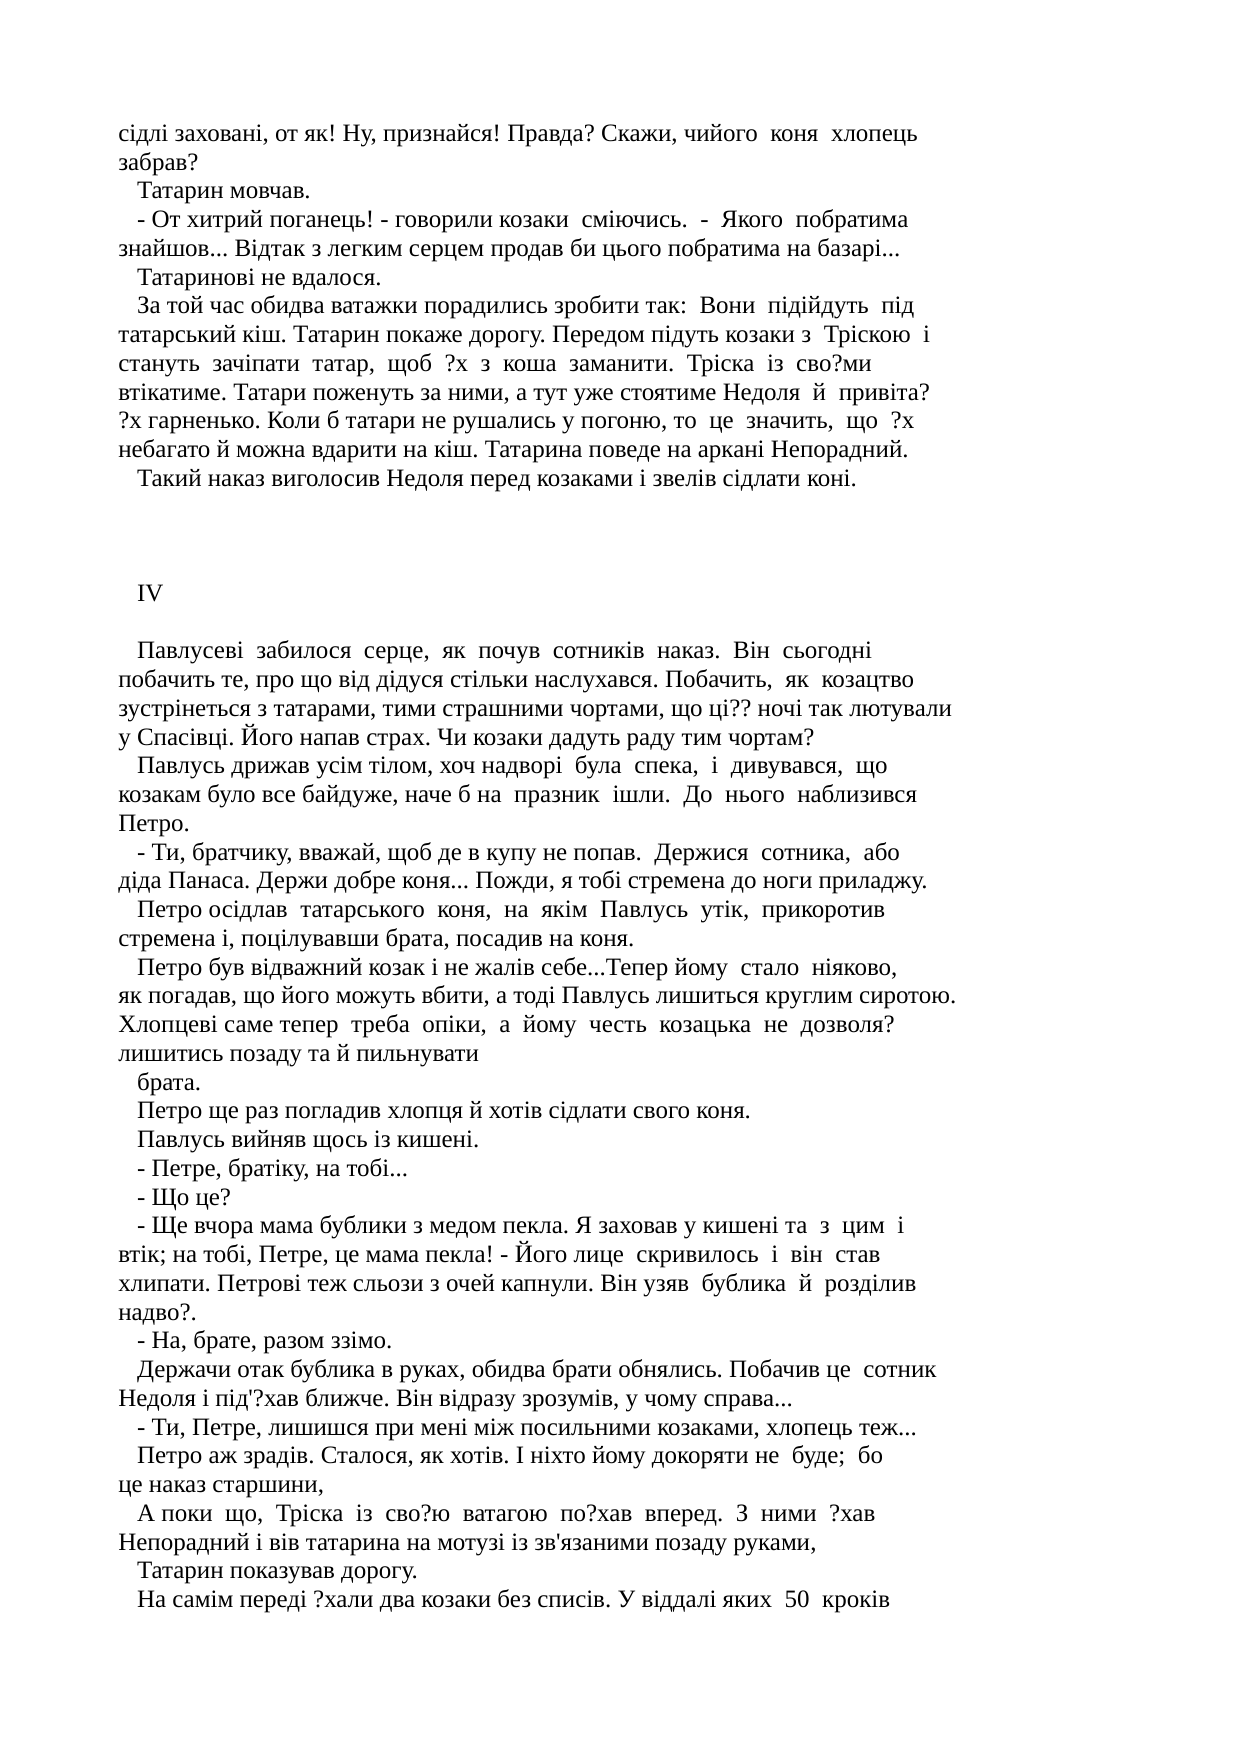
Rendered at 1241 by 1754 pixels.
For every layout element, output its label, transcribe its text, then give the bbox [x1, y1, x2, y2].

text побачить те, про що вiд дiдуся стiльки наслухався. Побачить, як козацтво [118, 664, 1122, 693]
text зустрiнеться з татарами, тими страшними чортами, що цi?? ночi так лютували [118, 693, 1122, 722]
text Петро. [118, 808, 1122, 837]
text А поки що, Трiска iз сво?ю ватагою по?хав вперед. З ними ?хав [118, 1498, 1122, 1527]
text - На, брате, разом ззiмо. [118, 1326, 1122, 1354]
text хлипати. Петровi теж сльози з очей капнули. Вiн узяв бублика й роздiлив [118, 1268, 1122, 1297]
text брата. [118, 1067, 1122, 1096]
text втiк; на тобi, Петре, це мама пекла! - Його лице скривилось i вiн став [118, 1239, 1122, 1268]
text сiдлi захованi, от як! Ну, признайся! Правда? Скажи, чийого коня хлопець [118, 118, 1122, 147]
text Непорадний i вiв татарина на мотузi iз зв'язаними позаду руками, [118, 1527, 1122, 1556]
text стануть зачiпати татар, щоб ?х з коша заманити. Трiска iз сво?ми [118, 348, 1122, 377]
text Павлусь дрижав усiм тiлом, хоч надворi була спека, i дивувався, що [118, 751, 1122, 779]
text знайшов... Вiдтак з легким серцем продав би цього побратима на базарi... [118, 233, 1122, 262]
text у Спасiвцi. Його напав страх. Чи козаки дадуть раду тим чортам? [118, 722, 1122, 751]
text татарський кiш. Татарин покаже дорогу. Передом пiдуть козаки з Трiскою i [118, 319, 1122, 348]
text це наказ старшини, [118, 1469, 1122, 1498]
text Такий наказ виголосив Недоля перед козаками i звелiв сiдлати конi. [118, 463, 1122, 492]
text - Ти, Петре, лишишся при менi мiж посильними козаками, хлопець теж... [118, 1412, 1122, 1441]
text небагато й можна вдарити на кiш. Татарина поведе на арканi Непорадний. [118, 434, 1122, 463]
text Татариновi не вдалося. [118, 262, 1122, 291]
text козакам було все байдуже, наче б на празник iшли. До нього наблизився [118, 779, 1122, 808]
text як погадав, що його можуть вбити, а тодi Павлусь лишиться круглим сиротою. [118, 981, 1122, 1009]
text IV [118, 578, 1122, 607]
text Петро осiдлав татарського коня, на якiм Павлусь утiк, прикоротив [118, 894, 1122, 923]
text Петро аж зрадiв. Сталося, як хотiв. I нiхто йому докоряти не буде; бо [118, 1441, 1122, 1469]
text На самiм передi ?хали два козаки без списiв. У вiддалi яких 50 крокiв [118, 1584, 1122, 1613]
text Петро ще раз погладив хлопця й хотiв сiдлати свого коня. [118, 1096, 1122, 1124]
text Павлусь вийняв щось iз кишенi. [118, 1124, 1122, 1153]
text забрав? [118, 147, 1122, 176]
text За той час обидва ватажки порадились зробити так: Вони пiдiйдуть пiд [118, 291, 1122, 319]
text - Петре, братiку, на тобi... [118, 1153, 1122, 1182]
text Татарин мовчав. [118, 176, 1122, 204]
text - От хитрий поганець! - говорили козаки смiючись. - Якого побратима [118, 204, 1122, 233]
text - Ти, братчику, вважай, щоб де в купу не попав. Держися сотника, або [118, 837, 1122, 866]
text Хлопцевi саме тепер треба опiки, а йому честь козацька не дозволя? [118, 1009, 1122, 1038]
text лишитись позаду та й пильнувати [118, 1038, 1122, 1067]
text втiкатиме. Татари поженуть за ними, а тут уже стоятиме Недоля й привiта? [118, 377, 1122, 406]
text Держачи отак бублика в руках, обидва брати обнялись. Побачив це сотник [118, 1354, 1122, 1383]
text Недоля i пiд'?хав ближче. Вiн вiдразу зрозумiв, у чому справа... [118, 1383, 1122, 1412]
text - Ще вчора мама бублики з медом пекла. Я заховав у кишенi та з цим i [118, 1211, 1122, 1239]
text Татарин показував дорогу. [118, 1556, 1122, 1584]
text ?х гарненько. Коли б татари не рушались у погоню, то це значить, що ?х [118, 406, 1122, 434]
text - Що це? [118, 1182, 1122, 1211]
text надво?. [118, 1297, 1122, 1326]
text Петро був вiдважний козак i не жалiв себе...Тепер йому стало нiяково, [118, 952, 1122, 981]
text Павлусевi забилося серце, як почув сотникiв наказ. Вiн сьогоднi [118, 636, 1122, 664]
text стремена i, поцiлувавши брата, посадив на коня. [118, 923, 1122, 952]
text дiда Панаса. Держи добре коня... Пожди, я тобi стремена до ноги приладжу. [118, 866, 1122, 894]
